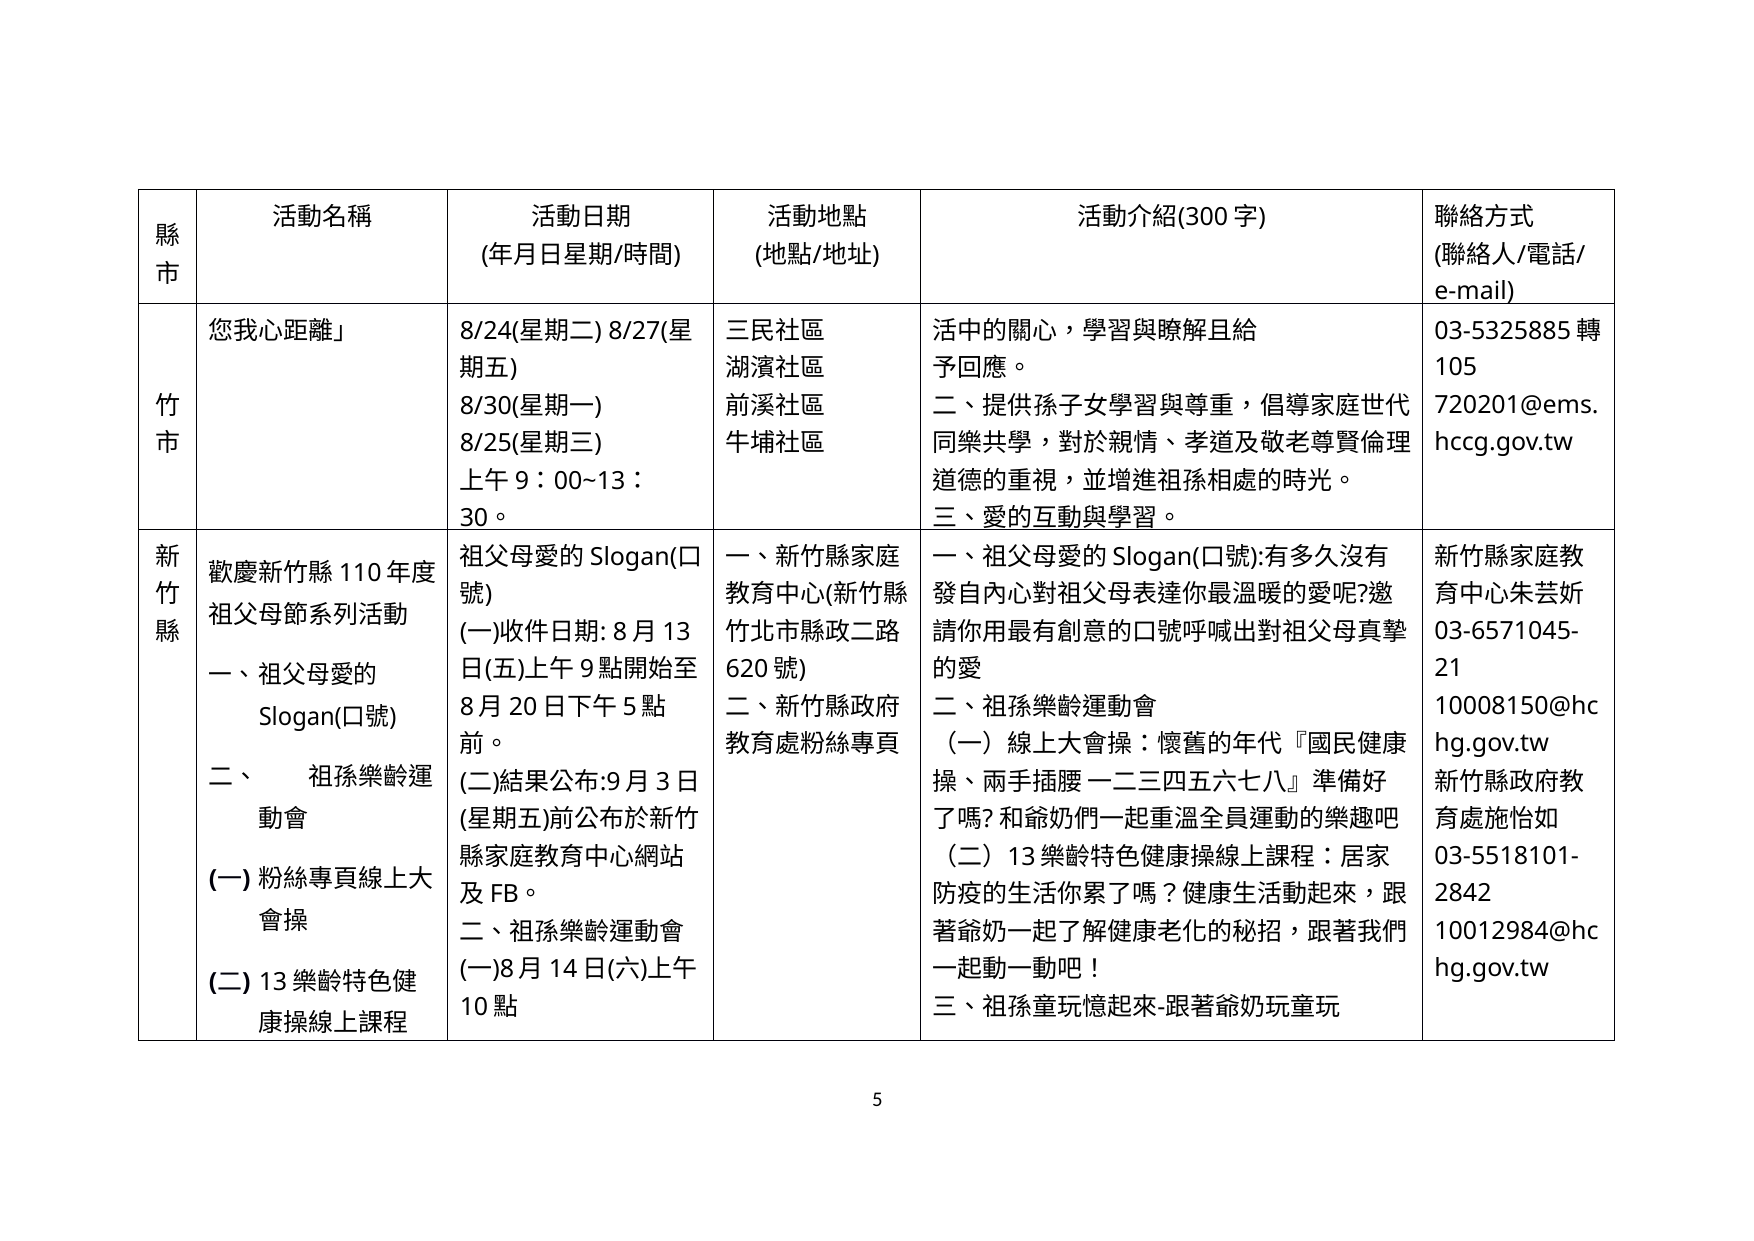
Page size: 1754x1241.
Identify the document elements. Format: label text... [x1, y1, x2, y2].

table_header 活動名稱 [197, 190, 447, 302]
table_cell 竹市 [139, 304, 196, 528]
table_header 活動日期 (年月日星期/時間) [448, 190, 713, 302]
table_cell 新竹縣家庭教育中心朱芸妡 03-6571045-21 10008150@hchg.gov.tw 新竹縣政府教育處施怡如 03-5518101-2842 10012984@hchg.gov.tw [1423, 530, 1614, 1040]
table_cell 一、祖父母愛的Slogan(口號):有多久沒有發自內心對祖父母表達你最溫暖的愛呢?邀請你用最有創意的口號呼喊出對祖父母真摯的愛 二、祖孫樂齡運動會 （一）線上大會操：懷舊的年代『國民健康操、兩手插腰 一二三四五六七八』準備好了嗎? 和爺奶們一起重溫全員運動的樂趣吧 （二）13樂齡特色健康操線上課程：居家防疫的生活你累了嗎？健康生活動起來，跟著爺奶一起了解健康老化的秘招，跟著我們一起動一動吧！ 三、祖孫童玩憶起來-跟著爺奶玩童玩 [921, 530, 1422, 1040]
table_header 縣市 [139, 190, 196, 302]
table_cell 一、新竹縣家庭教育中心(新竹縣竹北市縣政二路620號) 二、新竹縣政府教育處粉絲專頁 [714, 530, 920, 1040]
table_cell 03-5325885轉105 720201@ems.hccg.gov.tw [1423, 304, 1614, 528]
table_header 活動地點 (地點/地址) [714, 190, 920, 302]
table_header 活動介紹(300字) [921, 190, 1422, 302]
table_cell 活中的關心，學習與瞭解且給 予回應。 二、提供孫子女學習與尊重，倡導家庭世代同樂共學，對於親情、孝道及敬老尊賢倫理道德的重視，並增進祖孫相處的時光。 三、愛的互動與學習。 [921, 304, 1422, 528]
table_cell 8/24(星期二) 8/27(星期五) 8/30(星期一) 8/25(星期三) 上午9：00~13：30。 [448, 304, 713, 528]
table_cell 歡慶新竹縣110年度祖父母節系列活動 祖父母愛的Slogan(口號) 祖孫樂齡運動會 粉絲專頁線上大會操 13樂齡特色健康操線上課程 祖孫童玩憶起來-跟著爺奶玩童玩 爺奶的少年時代-回憶青春靚靚照 [197, 530, 447, 1040]
table_cell 您我心距離」 [197, 304, 447, 528]
table_cell 三民社區 湖濱社區 前溪社區 牛埔社區 [714, 304, 920, 528]
table_cell 新竹縣 [139, 530, 196, 1040]
table_header 聯絡方式 (聯絡人/電話/e-mail) [1423, 190, 1614, 302]
table_cell 祖父母愛的Slogan(口號) (一)收件日期: 8月13日(五)上午9點開始至8月20日下午5點前。 (二)結果公布:9月3日(星期五)前公布於新竹縣家庭教育中心網站及FB。 二、祖孫樂齡運動會 (一)8月14日(六)上午10點 [448, 530, 713, 1040]
